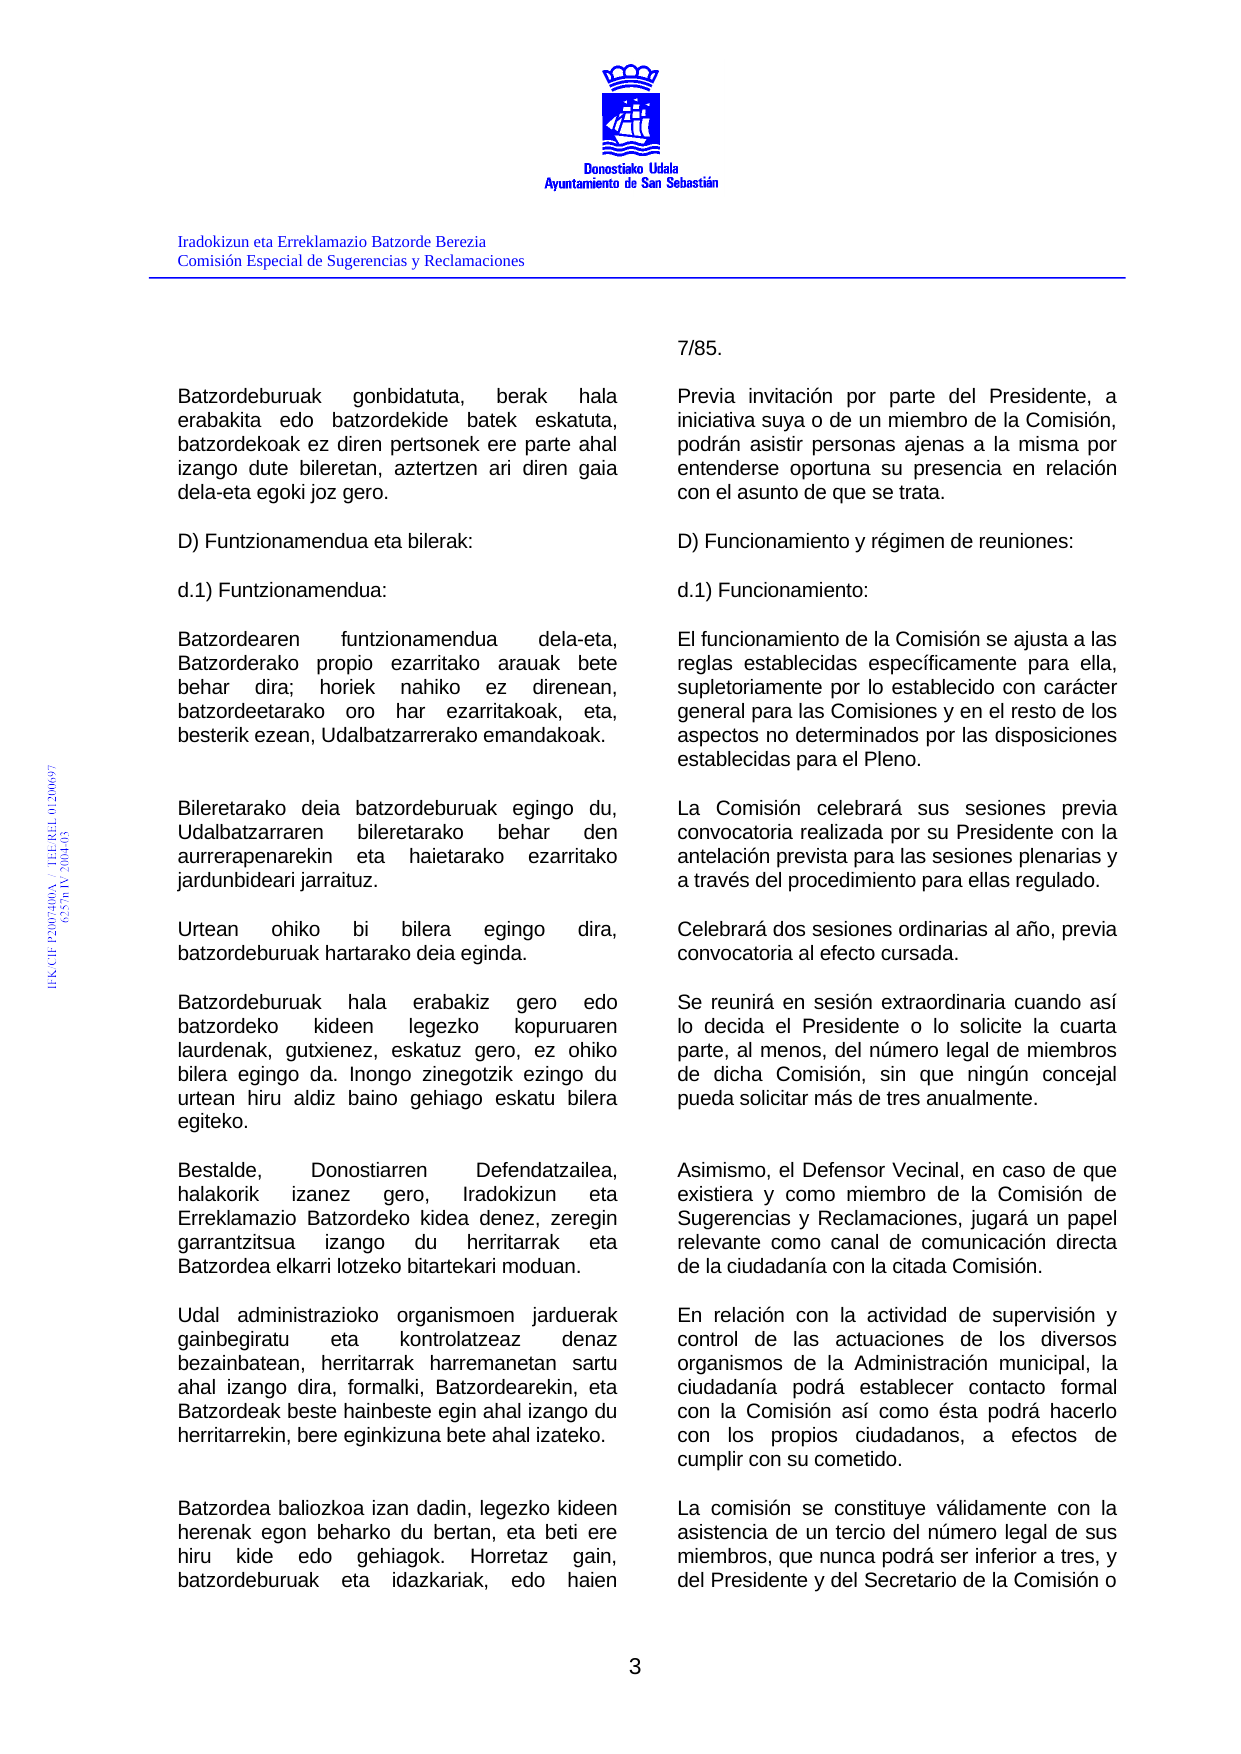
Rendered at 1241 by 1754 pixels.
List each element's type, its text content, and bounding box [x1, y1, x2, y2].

table_cell Batzordearen funtzionamendua dela-eta, Batzorderako propio ezarritako arauak bete behar dira; horiek nahiko ez direnean, batzordeetarako oro har ezarritakoak, eta, besterik ezean, Udalbatzarrerako emandakoak. [170, 615, 647, 783]
table_cell El funcionamiento de la Comisión se ajusta a las reglas establecidas específicamente para ella, supletoriamente por lo establecido con carácter general para las Comisiones y en el resto de los aspectos no determinados por las disposiciones establecidas para el Pleno. [647, 615, 1125, 783]
table_cell Bileretarako deia batzordeburuak egingo du, Udalbatzarraren bileretarako behar den aurrerapenarekin eta haietarako ezarritako jardunbideari jarraituz. [170, 783, 647, 904]
table_cell Batzordeburuak gonbidatuta, berak hala erabakita edo batzordekide batek eskatuta, batzordekoak ez diren pertsonek ere parte ahal izango dute bileretan, aztertzen ari diren gaia dela-eta egoki joz gero. [170, 372, 647, 517]
table_cell Batzordea baliozkoa izan dadin, legezko kideen herenak egon beharko du bertan, eta beti ere hiru kide edo gehiagok. Horretaz gain, batzordeburuak eta idazkariak, edo haien [170, 1483, 647, 1592]
table_cell [170, 323, 647, 372]
table_cell D) Funtzionamendua eta bilerak: [170, 517, 647, 566]
table_cell Bestalde, Donostiarren Defendatzailea, halakorik izanez gero, Iradokizun eta Erreklamazio Batzordeko kidea denez, zeregin garrantzitsua izango du herritarrak eta Batzordea elkarri lotzeko bitartekari moduan. [170, 1146, 647, 1291]
table_cell La comisión se constituye válidamente con la asistencia de un tercio del número legal de sus miembros, que nunca podrá ser inferior a tres, y del Presidente y del Secretario de la Comisión o [647, 1483, 1125, 1592]
table_cell Urtean ohiko bi bilera egingo dira, batzordeburuak hartarako deia eginda. [170, 904, 647, 977]
table_cell D) Funcionamiento y régimen de reuniones: [647, 517, 1125, 566]
table_cell 7/85. [647, 323, 1125, 372]
table_cell En relación con la actividad de supervisión y control de las actuaciones de los diversos organismos de la Administración municipal, la ciudadanía podrá establecer contacto formal con la Comisión así como ésta podrá hacerlo con los propios ciudadanos, a efectos de cumplir con su cometido. [647, 1291, 1125, 1483]
table_cell Celebrará dos sesiones ordinarias al año, previa convocatoria al efecto cursada. [647, 904, 1125, 977]
table_cell Asimismo, el Defensor Vecinal, en caso de que existiera y como miembro de la Comisión de Sugerencias y Reclamaciones, jugará un papel relevante como canal de comunicación directa de la ciudadanía con la citada Comisión. [647, 1146, 1125, 1291]
table_cell Udal administrazioko organismoen jarduerak gainbegiratu eta kontrolatzeaz denaz bezainbatean, herritarrak harremanetan sartu ahal izango dira, formalki, Batzordearekin, eta Batzordeak beste hainbeste egin ahal izango du herritarrekin, bere eginkizuna bete ahal izateko. [170, 1291, 647, 1483]
picture [542, 59, 725, 197]
table_cell La Comisión celebrará sus sesiones previa convocatoria realizada por su Presidente con la antelación prevista para las sesiones plenarias y a través del procedimiento para ellas regulado. [647, 783, 1125, 904]
table_cell Se reunirá en sesión extraordinaria cuando así lo decida el Presidente o lo solicite la cuarta parte, al menos, del número legal de miembros de dicha Comisión, sin que ningún concejal pueda solicitar más de tres anualmente. [647, 977, 1125, 1146]
table_cell d.1) Funtzionamendua: [170, 566, 647, 614]
table_cell d.1) Funcionamiento: [647, 566, 1125, 614]
table_cell Batzordeburuak hala erabakiz gero edo batzordeko kideen legezko kopuruaren laurdenak, gutxienez, eskatuz gero, ez ohiko bilera egingo da. Inongo zinegotzik ezingo du urtean hiru aldiz baino gehiago eskatu bilera egiteko. [170, 977, 647, 1146]
table_cell Previa invitación por parte del Presidente, a iniciativa suya o de un miembro de la Comisión, podrán asistir personas ajenas a la misma por entenderse oportuna su presencia en relación con el asunto de que se trata. [647, 372, 1125, 517]
